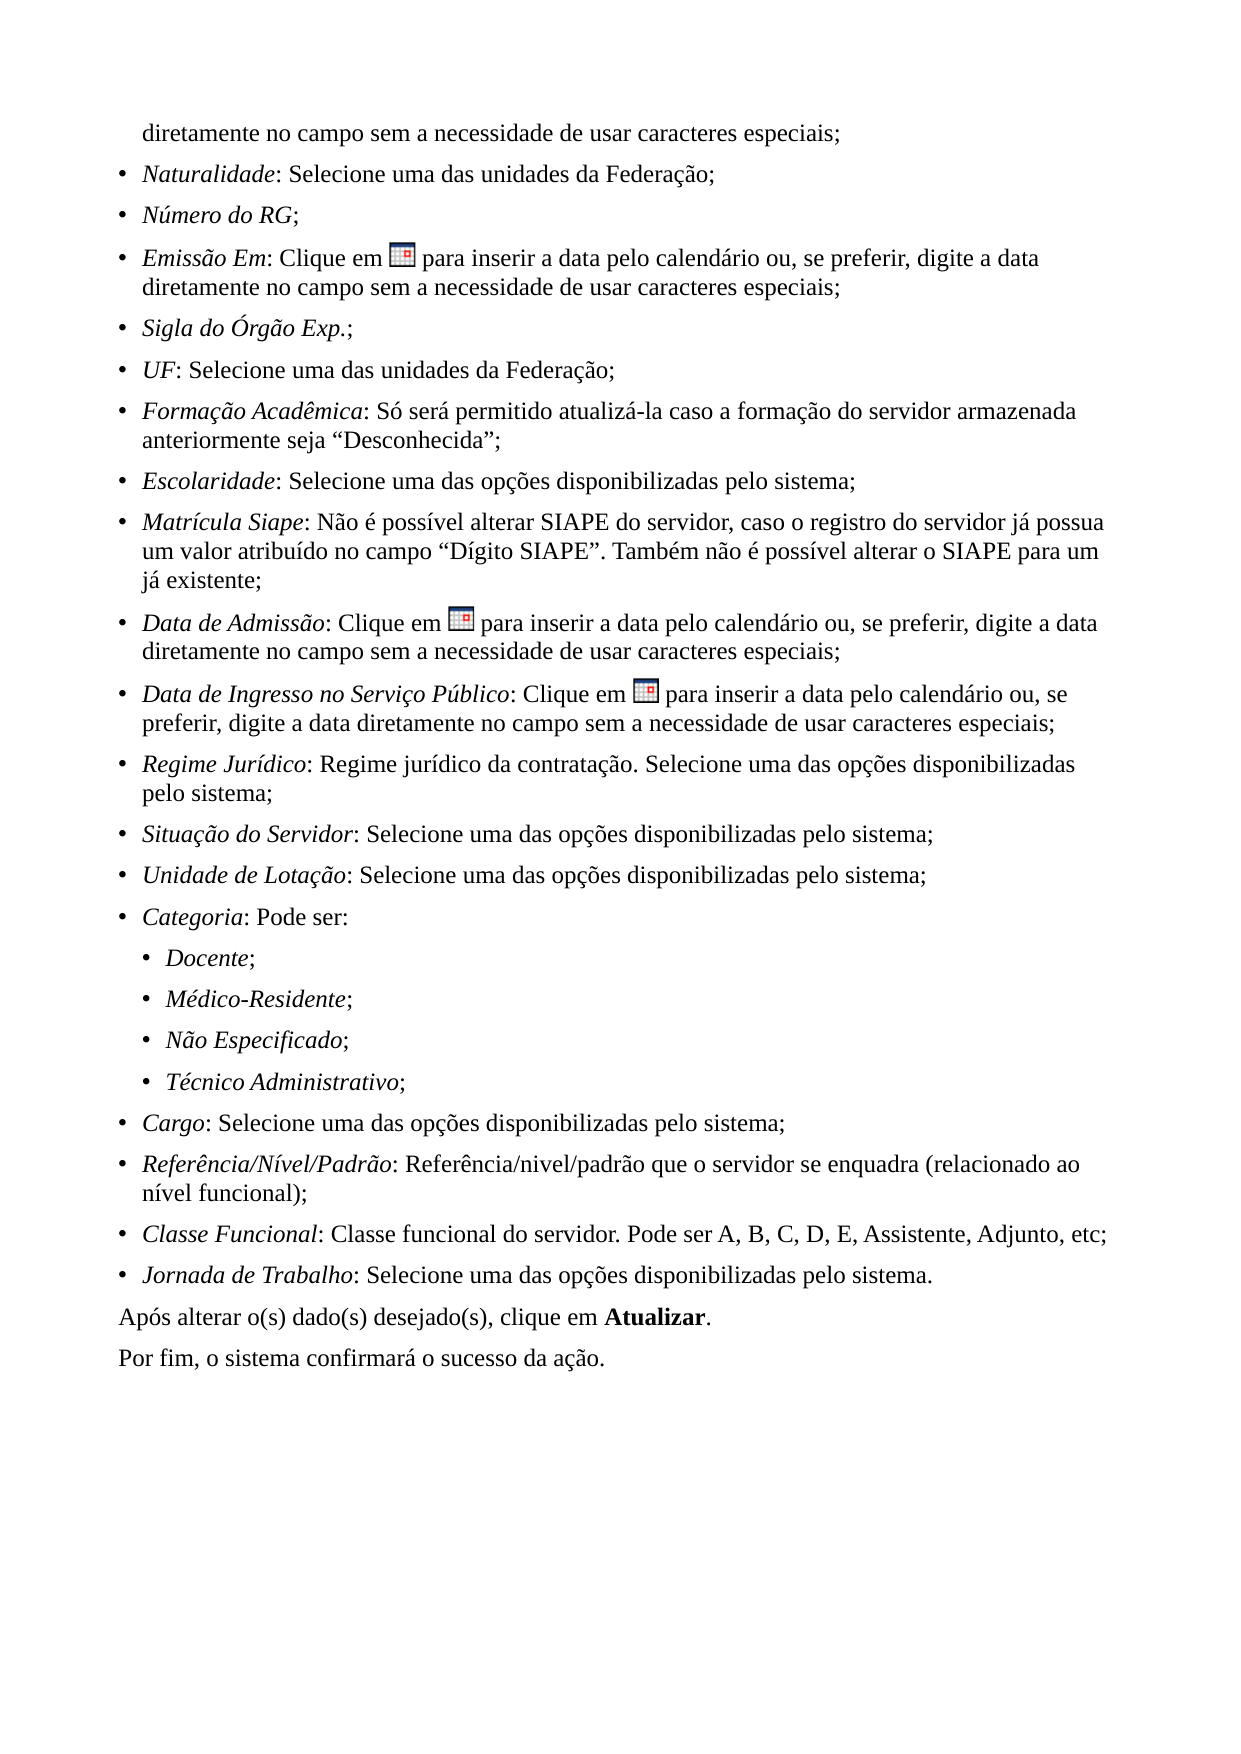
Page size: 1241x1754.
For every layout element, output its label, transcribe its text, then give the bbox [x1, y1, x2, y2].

text Por fim, o sistema confirmará o sucesso da ação. [118, 1343, 1122, 1372]
text Após alterar o(s) dado(s) desejado(s), clique em Atualizar. [118, 1302, 1122, 1331]
list Referência/Nível/Padrão: Referência/nivel/padrão que o servidor se enquadra (relacionado ao nível funcional); [118, 1149, 1122, 1207]
list Classe Funcional: Classe funcional do servidor. Pode ser A, B, C, D, E, Assistente, Adjunto, etc; [118, 1219, 1122, 1248]
list Matrícula Siape: Não é possível alterar SIAPE do servidor, caso o registro do servidor já possua um valor atribuído no campo “Dígito SIAPE”. Também não é possível alterar o SIAPE para um já existente; [118, 507, 1122, 593]
list Sigla do Órgão Exp.; [118, 313, 1122, 342]
list Data de Admissão: Clique em para inserir a data pelo calendário ou, se preferir, digite a data diretamente no campo sem a necessidade de usar caracteres especiais; [118, 606, 1122, 665]
list Emissão Em: Clique em para inserir a data pelo calendário ou, se preferir, digite a data diretamente no campo sem a necessidade de usar caracteres especiais; [118, 242, 1122, 301]
list Regime Jurídico: Regime jurídico da contratação. Selecione uma das opções disponibilizadas pelo sistema; [118, 749, 1122, 807]
picture [388, 241, 416, 267]
list Situação do Servidor: Selecione uma das opções disponibilizadas pelo sistema; [118, 819, 1122, 848]
list Data de Ingresso no Serviço Público: Clique em para inserir a data pelo calendário ou, se preferir, digite a data diretamente no campo sem a necessidade de usar caracteres especiais; [118, 678, 1122, 737]
list Categoria: Pode ser: [118, 902, 1122, 931]
list Não Especificado; [142, 1026, 1122, 1054]
list Escolaridade: Selecione uma das opções disponibilizadas pelo sistema; [118, 466, 1122, 495]
picture [632, 677, 659, 703]
list diretamente no campo sem a necessidade de usar caracteres especiais; [118, 118, 1122, 147]
list Número do RG; [118, 201, 1122, 229]
list Médico-Residente; [142, 984, 1122, 1013]
list Técnico Administrativo; [142, 1067, 1122, 1096]
list Jornada de Trabalho: Selecione uma das opções disponibilizadas pelo sistema. [118, 1261, 1122, 1289]
list UF: Selecione uma das unidades da Federação; [118, 355, 1122, 383]
list Cargo: Selecione uma das opções disponibilizadas pelo sistema; [118, 1108, 1122, 1137]
list Unidade de Lotação: Selecione uma das opções disponibilizadas pelo sistema; [118, 861, 1122, 889]
list Formação Acadêmica: Só será permitido atualizá-la caso a formação do servidor armazenada anteriormente seja “Desconhecida”; [118, 396, 1122, 453]
list Docente; [142, 943, 1122, 972]
picture [447, 606, 475, 631]
list Naturalidade: Selecione uma das unidades da Federação; [118, 159, 1122, 188]
